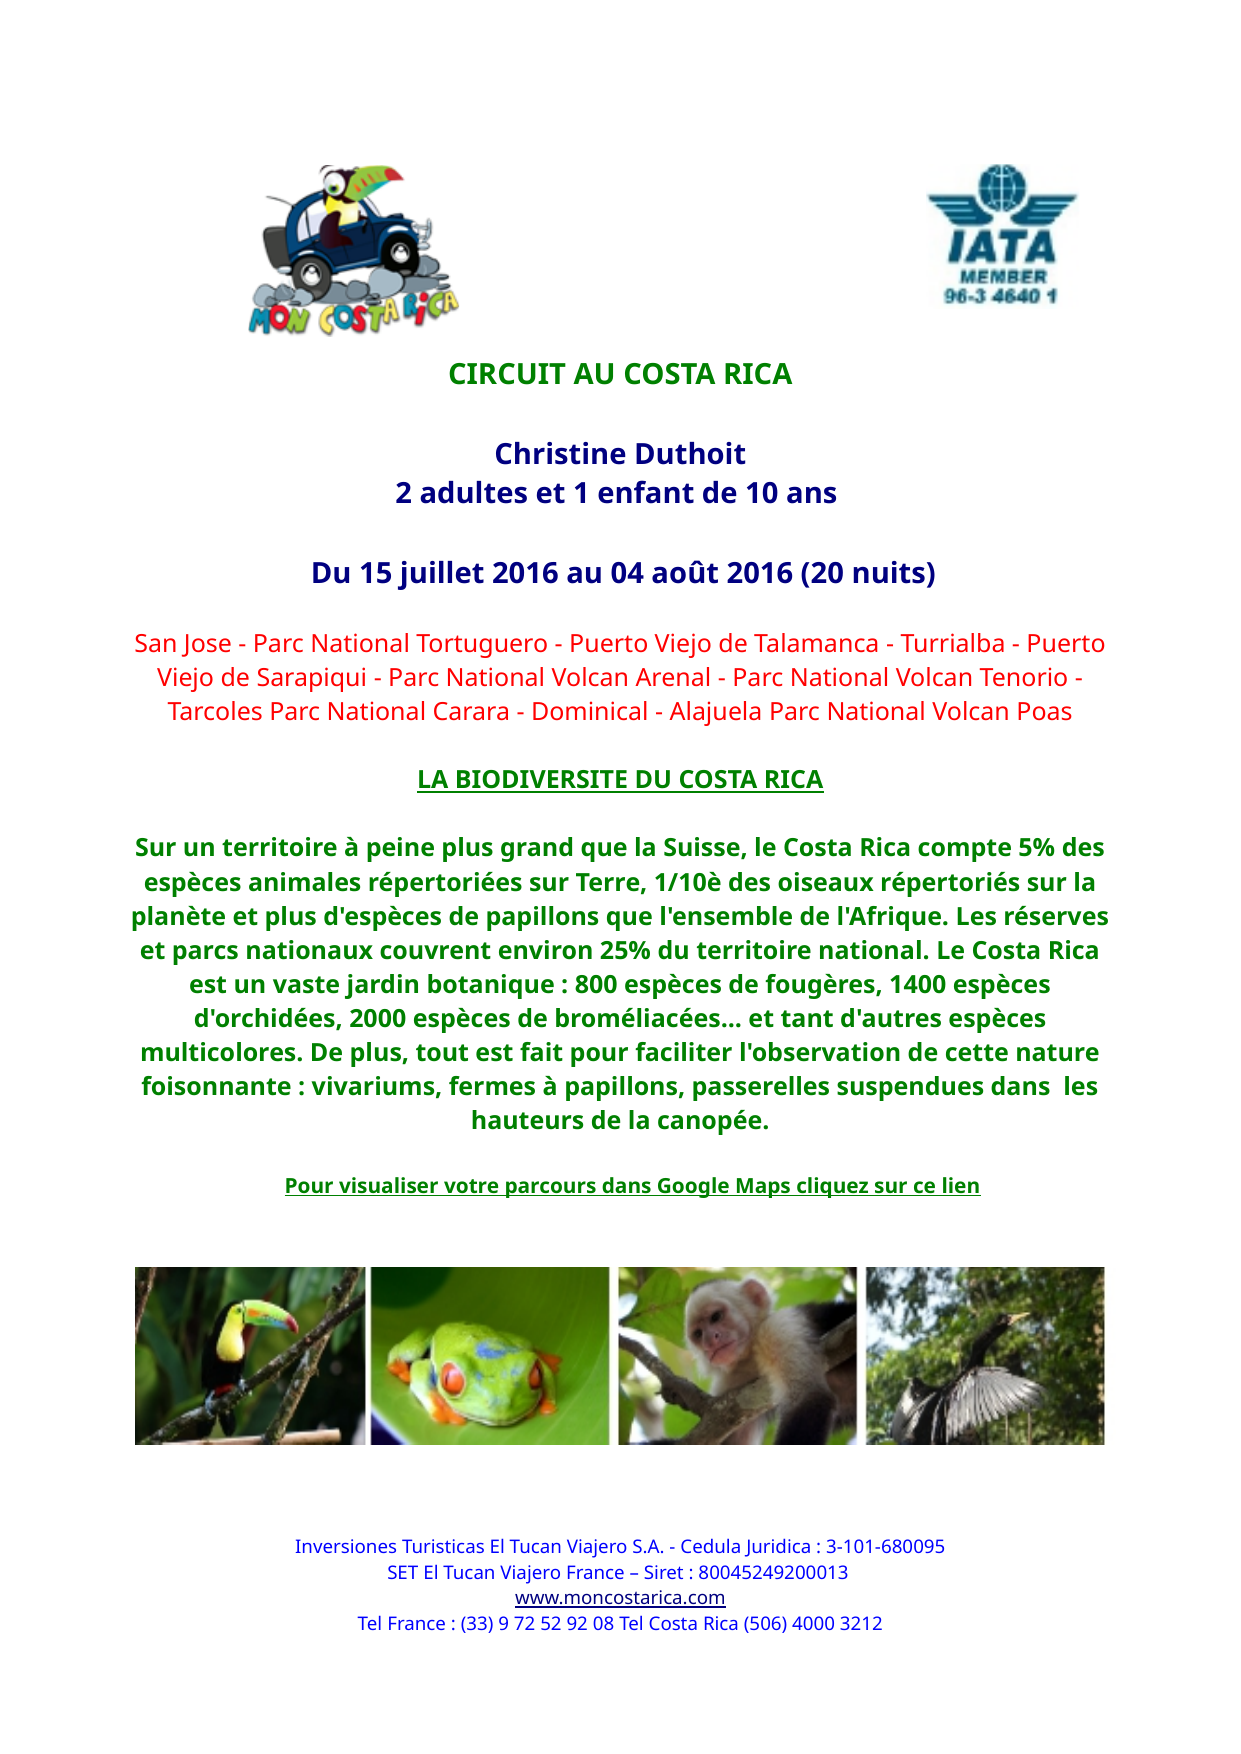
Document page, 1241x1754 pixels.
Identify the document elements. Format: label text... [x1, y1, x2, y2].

picture [926, 164, 1080, 309]
text LA BIODIVERSITE DU COSTA RICA [118, 762, 1122, 796]
text Pour visualiser votre parcours dans Google Maps cliquez sur ce lien [118, 1171, 1146, 1199]
picture [248, 165, 460, 337]
text San Jose - Parc National Tortuguero - Puerto Viejo de Talamanca - Turrialba - Puerto Viejo de Sarapiqui - Parc National Volcan Arenal - Parc National Volcan Tenorio - Tarcoles Parc National Carara - Dominical - Alajuela Parc National Volcan Poas [118, 626, 1122, 728]
table_header [118, 118, 620, 353]
text Christine Duthoit [118, 433, 1122, 473]
text Du 15 juillet 2016 au 04 août 2016 (20 nuits) [118, 552, 1122, 592]
text Sur un territoire à peine plus grand que la Suisse, le Costa Rica compte 5% des espèces animales répertoriées sur Terre, 1/10è des oiseaux répertoriés sur la planète et plus d'espèces de papillons que l'ensemble de l'Afrique. Les réserves et parcs nationaux couvrent environ 25% du territoire national. Le Costa Rica est un vaste jardin botanique : 800 espèces de fougères, 1400 espèces d'orchidées, 2000 espèces de broméliacées... et tant d'autres espèces multicolores. De plus, tout est fait pour faciliter l'observation de cette nature foisonnante : vivariums, fermes à papillons, passerelles suspendues dans les hauteurs de la canopée. [118, 830, 1122, 1137]
text CIRCUIT AU COSTA RICA [118, 353, 1122, 393]
picture [135, 1267, 1116, 1445]
text 2 adultes et 1 enfant de 10 ans [118, 473, 1122, 512]
table_header [620, 118, 1122, 353]
